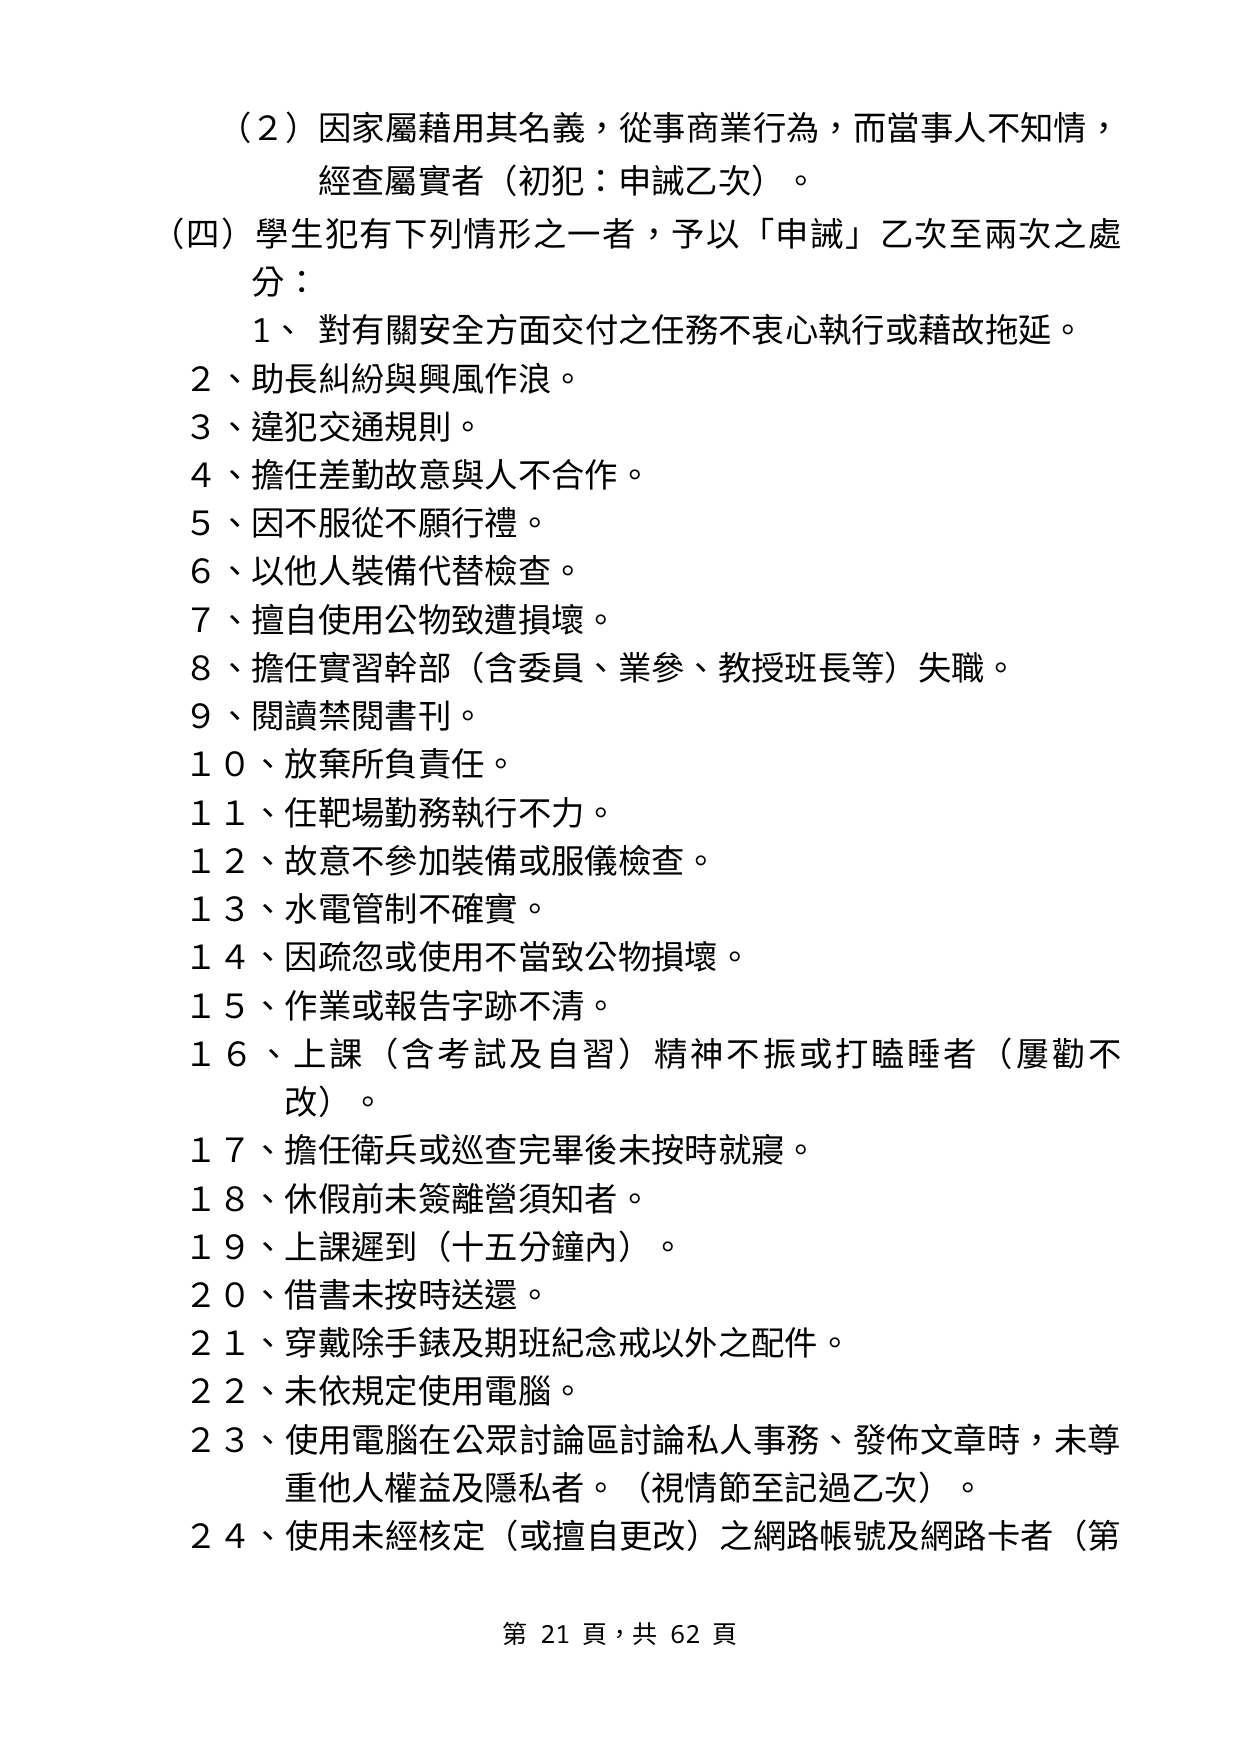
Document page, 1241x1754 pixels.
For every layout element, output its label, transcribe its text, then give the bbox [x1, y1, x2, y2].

text ２４、使用未經核定（或擅自更改）之網路帳號及網路卡者（第 [184, 1510, 1122, 1558]
text １８、休假前未簽離營須知者。 [184, 1172, 1122, 1221]
text １９、上課遲到（十五分鐘內）。 [184, 1221, 1122, 1269]
text ２０、借書未按時送還。 [184, 1269, 1122, 1317]
text １３、水電管制不確實。 [184, 883, 1122, 931]
text １４、因疏忽或使用不當致公物損壞。 [184, 931, 1122, 979]
text ６、以他人裝備代替檢查。 [184, 545, 1122, 593]
text ２３、使用電腦在公眾討論區討論私人事務、發佈文章時，未尊重他人權益及隱私者。（視情節至記過乙次）。 [184, 1413, 1122, 1510]
text ４、擔任差勤故意與人不合作。 [184, 449, 1122, 497]
list 對有關安全方面交付之任務不衷心執行或藉故拖延。 [251, 304, 1122, 352]
text １７、擔任衛兵或巡查完畢後未按時就寢。 [184, 1124, 1122, 1172]
text ２、助長糾紛與興風作浪。 [184, 352, 1122, 401]
text ７、擅自使用公物致遭損壞。 [184, 593, 1122, 642]
text （２）因家屬藉用其名義，從事商業行為，而當事人不知情，經查屬實者（初犯：申誡乙次）。 [218, 101, 1122, 203]
text ８、擔任實習幹部（含委員、業參、教授班長等）失職。 [184, 642, 1122, 690]
text （四）學生犯有下列情形之一者，予以「申誡」乙次至兩次之處分： [151, 207, 1122, 304]
text ３、違犯交通規則。 [184, 401, 1122, 449]
text １５、作業或報告字跡不清。 [184, 979, 1122, 1028]
text １２、故意不參加裝備或服儀檢查。 [184, 835, 1122, 883]
text １０、放棄所負責任。 [184, 738, 1122, 786]
text ２１、穿戴除手錶及期班紀念戒以外之配件。 [184, 1317, 1122, 1365]
text １１、任靶場勤務執行不力。 [184, 786, 1122, 835]
text ９、閱讀禁閱書刊。 [184, 690, 1122, 738]
text ２２、未依規定使用電腦。 [184, 1365, 1122, 1413]
text １６、上課（含考試及自習）精神不振或打瞌睡者（屢勸不改）。 [184, 1028, 1122, 1124]
text ５、因不服從不願行禮。 [184, 497, 1122, 545]
